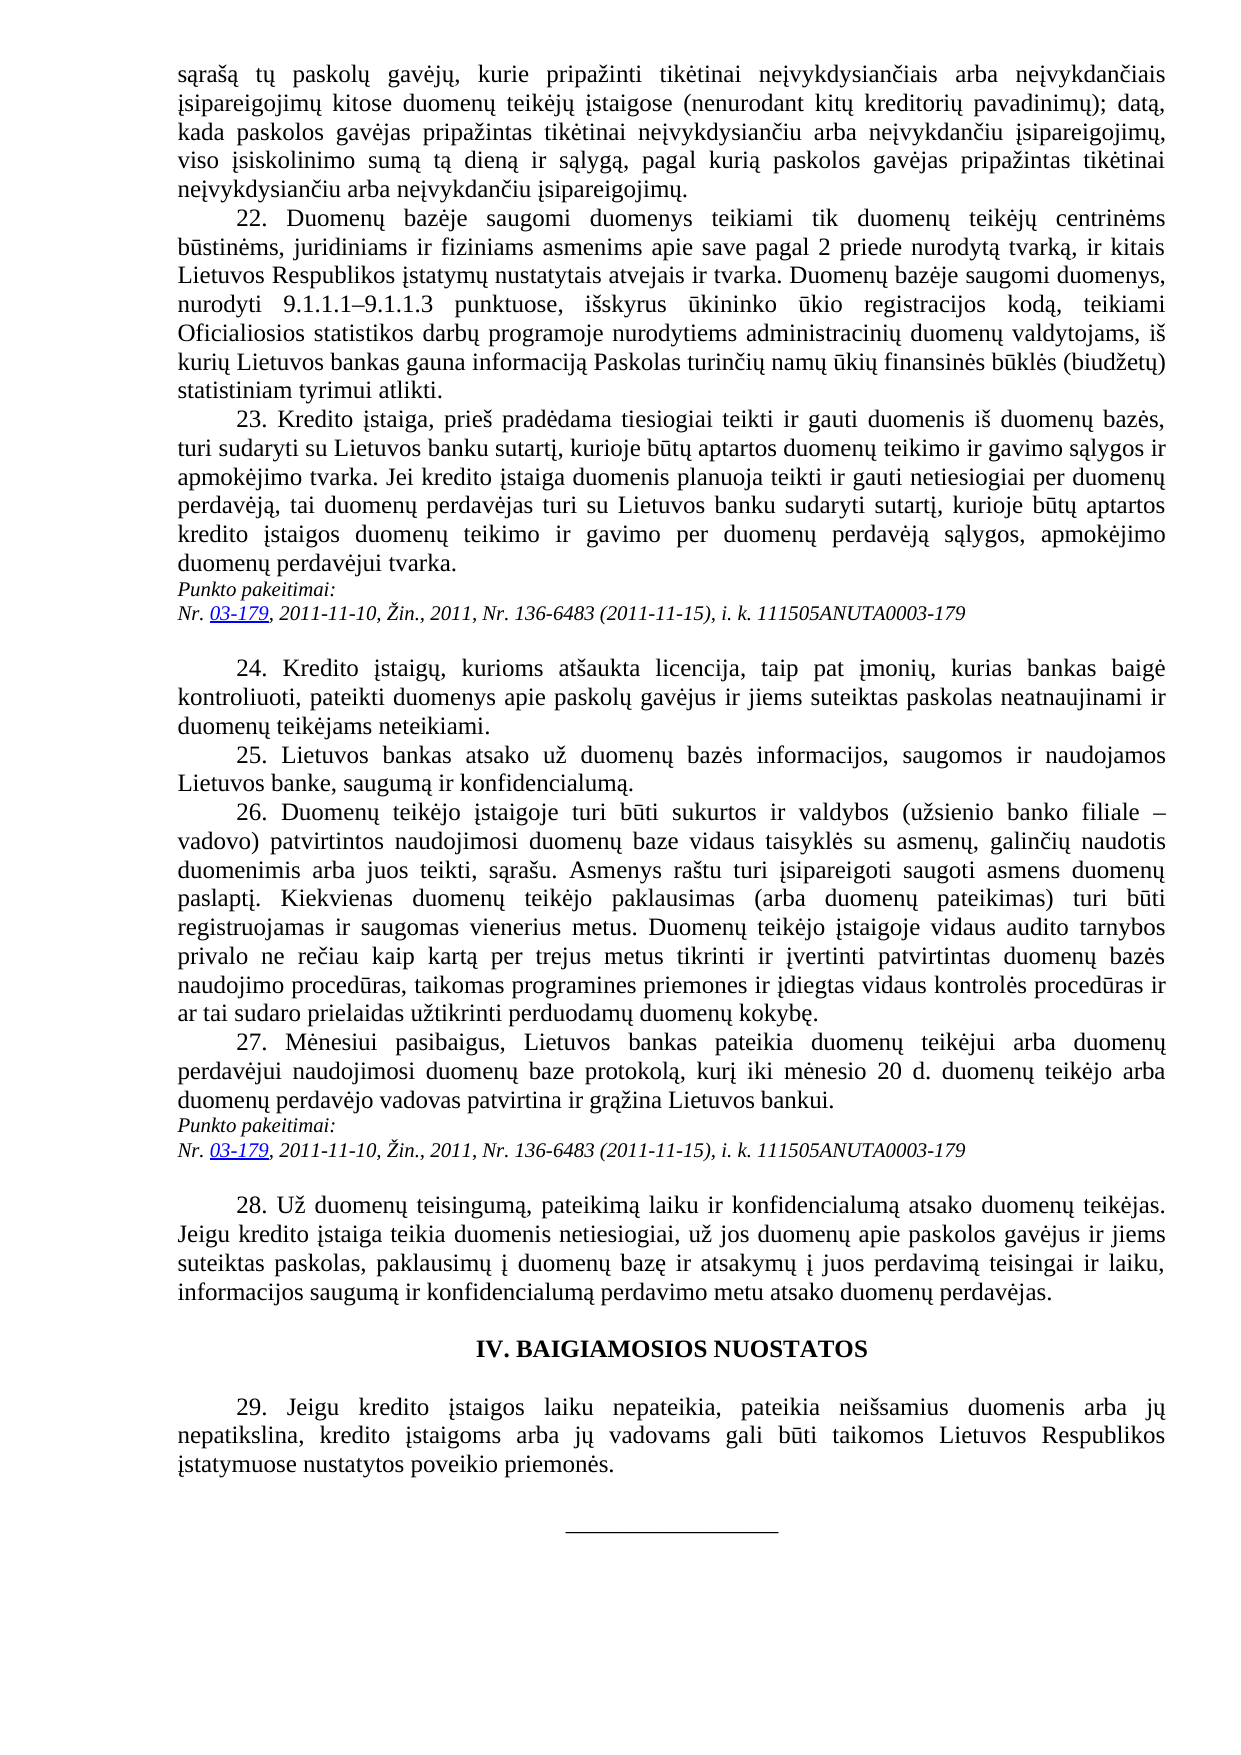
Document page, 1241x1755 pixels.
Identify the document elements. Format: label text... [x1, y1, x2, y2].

text IV. BAIGIAMOSIOS NUOSTATOS [177, 1334, 1166, 1363]
text 28. Už duomenų teisingumą, pateikimą laiku ir konfidencialumą atsako duomenų teikėjas. Jeigu kredito įstaiga teikia duomenis netiesiogiai, už jos duomenų apie paskolos gavėjus ir jiems suteiktas paskolas, paklausimų į duomenų bazę ir atsakymų į juos perdavimą teisingai ir laiku, informacijos saugumą ir konfidencialumą perdavimo metu atsako duomenų perdavėjas. [177, 1190, 1166, 1305]
text Punkto pakeitimai: [177, 1113, 1166, 1137]
text 25. Lietuvos bankas atsako už duomenų bazės informacijos, saugomos ir naudojamos Lietuvos banke, saugumą ir konfidencialumą. [177, 740, 1166, 797]
text sąrašą tų paskolų gavėjų, kurie pripažinti tikėtinai neįvykdysiančiais arba neįvykdančiais įsipareigojimų kitose duomenų teikėjų įstaigose (nenurodant kitų kreditorių pavadinimų); datą, kada paskolos gavėjas pripažintas tikėtinai neįvykdysiančiu arba neįvykdančiu įsipareigojimų, viso įsiskolinimo sumą tą dieną ir sąlygą, pagal kurią paskolos gavėjas pripažintas tikėtinai neįvykdysiančiu arba neįvykdančiu įsipareigojimų. [177, 59, 1166, 203]
text 26. Duomenų teikėjo įstaigoje turi būti sukurtos ir valdybos (užsienio banko filiale – vadovo) patvirtintos naudojimosi duomenų baze vidaus taisyklės su asmenų, galinčių naudotis duomenimis arba juos teikti, sąrašu. Asmenys raštu turi įsipareigoti saugoti asmens duomenų paslaptį. Kiekvienas duomenų teikėjo paklausimas (arba duomenų pateikimas) turi būti registruojamas ir saugomas vienerius metus. Duomenų teikėjo įstaigoje vidaus audito tarnybos privalo ne rečiau kaip kartą per trejus metus tikrinti ir įvertinti patvirtintas duomenų bazės naudojimo procedūras, taikomas programines priemones ir įdiegtas vidaus kontrolės procedūras ir ar tai sudaro prielaidas užtikrinti perduodamų duomenų kokybę. [177, 797, 1166, 1027]
text Nr. 03-179, 2011-11-10, Žin., 2011, Nr. 136-6483 (2011-11-15), i. k. 111505ANUTA0003-179 [177, 601, 1166, 625]
text 27. Mėnesiui pasibaigus, Lietuvos bankas pateikia duomenų teikėjui arba duomenų perdavėjui naudojimosi duomenų baze protokolą, kurį iki mėnesio 20 d. duomenų teikėjo arba duomenų perdavėjo vadovas patvirtina ir grąžina Lietuvos bankui. [177, 1027, 1166, 1113]
text Nr. 03-179, 2011-11-10, Žin., 2011, Nr. 136-6483 (2011-11-15), i. k. 111505ANUTA0003-179 [177, 1137, 1166, 1162]
text 22. Duomenų bazėje saugomi duomenys teikiami tik duomenų teikėjų centrinėms būstinėms, juridiniams ir fiziniams asmenims apie save pagal 2 priede nurodytą tvarką, ir kitais Lietuvos Respublikos įstatymų nustatytais atvejais ir tvarka. Duomenų bazėje saugomi duomenys, nurodyti 9.1.1.1–9.1.1.3 punktuose, išskyrus ūkininko ūkio registracijos kodą, teikiami Oficialiosios statistikos darbų programoje nurodytiems administracinių duomenų valdytojams, iš kurių Lietuvos bankas gauna informaciją Paskolas turinčių namų ūkių finansinės būklės (biudžetų) statistiniam tyrimui atlikti. [177, 203, 1166, 404]
text 29. Jeigu kredito įstaigos laiku nepateikia, pateikia neišsamius duomenis arba jų nepatikslina, kredito įstaigoms arba jų vadovams gali būti taikomos Lietuvos Respublikos įstatymuose nustatytos poveikio priemonės. [177, 1392, 1166, 1478]
text Punkto pakeitimai: [177, 577, 1166, 601]
text 24. Kredito įstaigų, kurioms atšaukta licencija, taip pat įmonių, kurias bankas baigė kontroliuoti, pateikti duomenys apie paskolų gavėjus ir jiems suteiktas paskolas neatnaujinami ir duomenų teikėjams neteikiami. [177, 653, 1166, 740]
text 23. Kredito įstaiga, prieš pradėdama tiesiogiai teikti ir gauti duomenis iš duomenų bazės, turi sudaryti su Lietuvos banku sutartį, kurioje būtų aptartos duomenų teikimo ir gavimo sąlygos ir apmokėjimo tvarka. Jei kredito įstaiga duomenis planuoja teikti ir gauti netiesiogiai per duomenų perdavėją, tai duomenų perdavėjas turi su Lietuvos banku sudaryti sutartį, kurioje būtų aptartos kredito įstaigos duomenų teikimo ir gavimo per duomenų perdavėją sąlygos, apmokėjimo duomenų perdavėjui tvarka. [177, 404, 1166, 577]
text _________________ [177, 1507, 1166, 1535]
